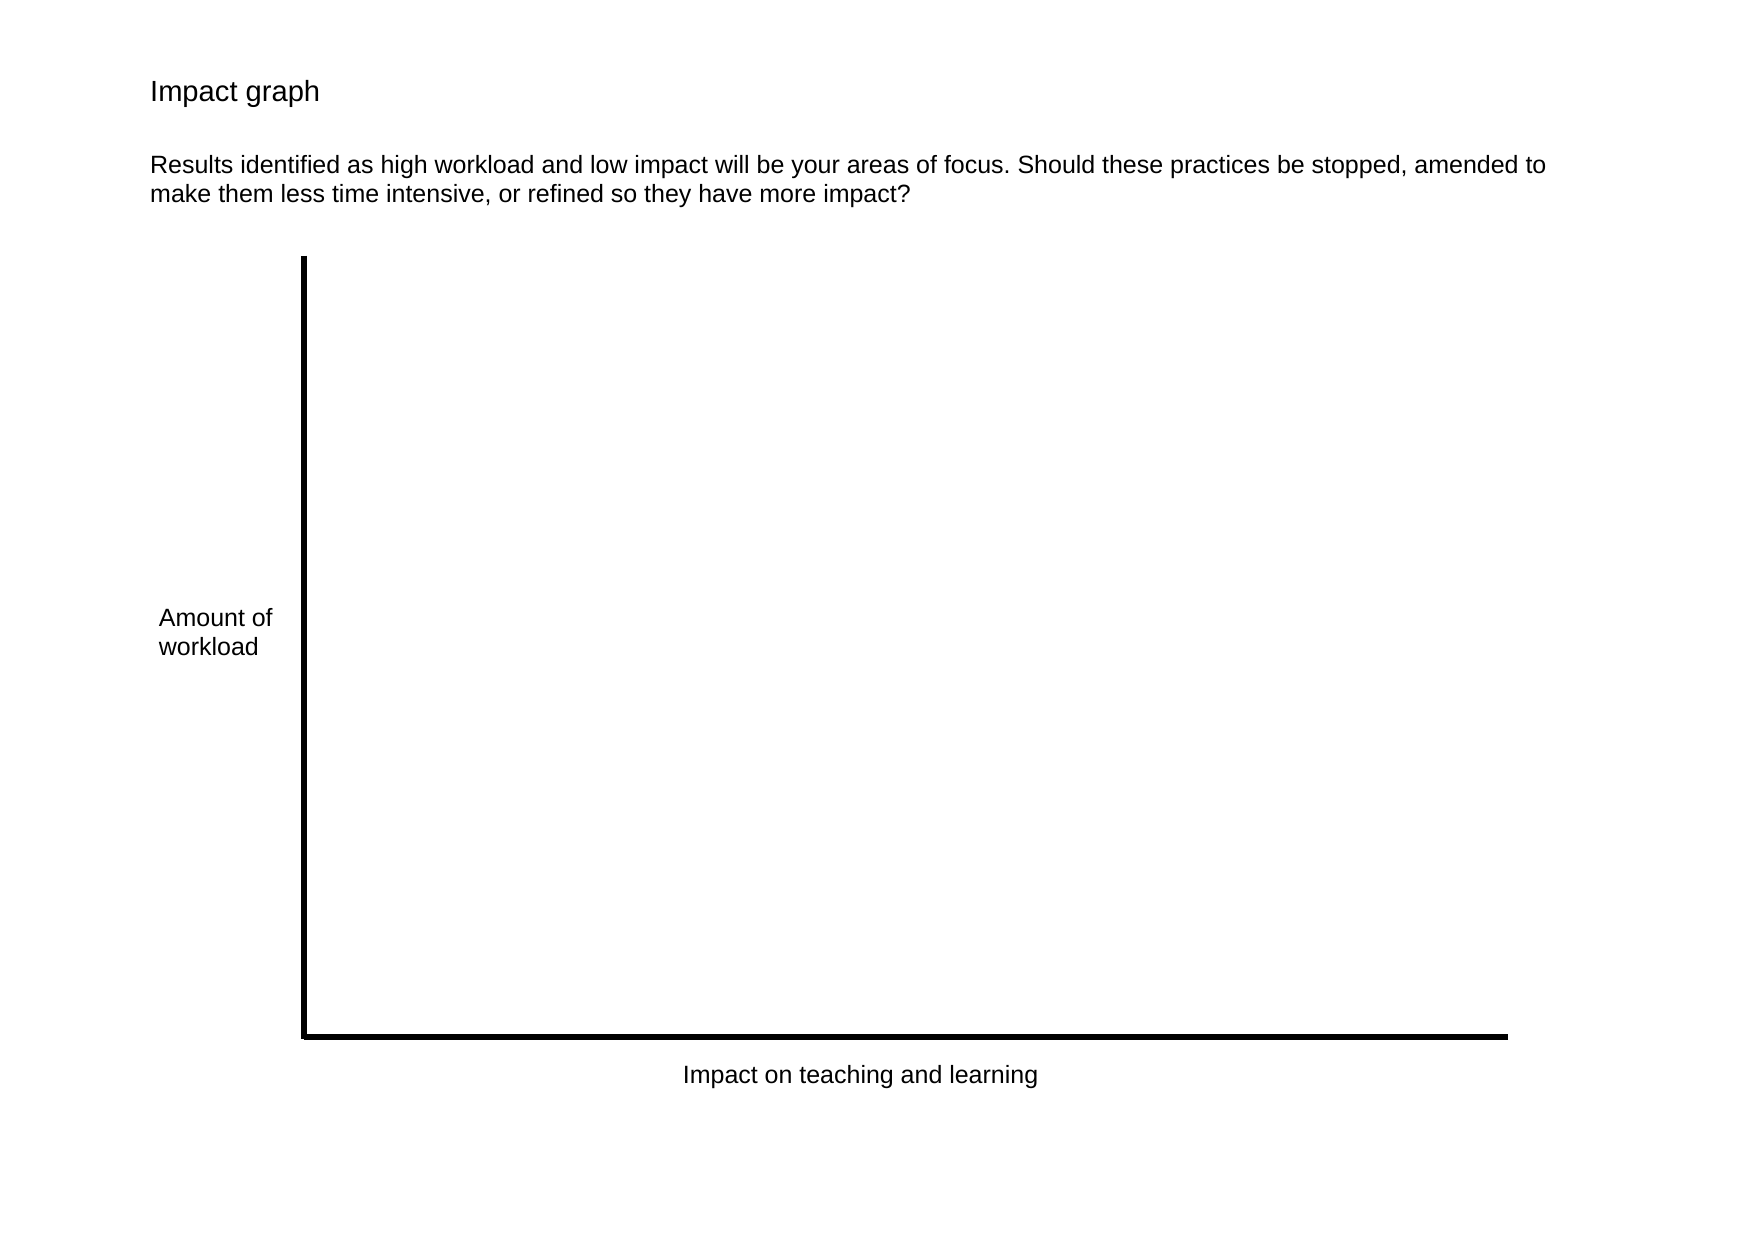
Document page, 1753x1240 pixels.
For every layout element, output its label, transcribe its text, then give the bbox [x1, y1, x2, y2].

text Impact on teaching and learning [683, 1059, 1052, 1088]
text Amount of workload [159, 603, 276, 661]
text Results identified as high workload and low impact will be your areas of focus. Should these practices be stopped, amended to make them less time intensive, or refined so they have more impact? [150, 150, 1602, 207]
